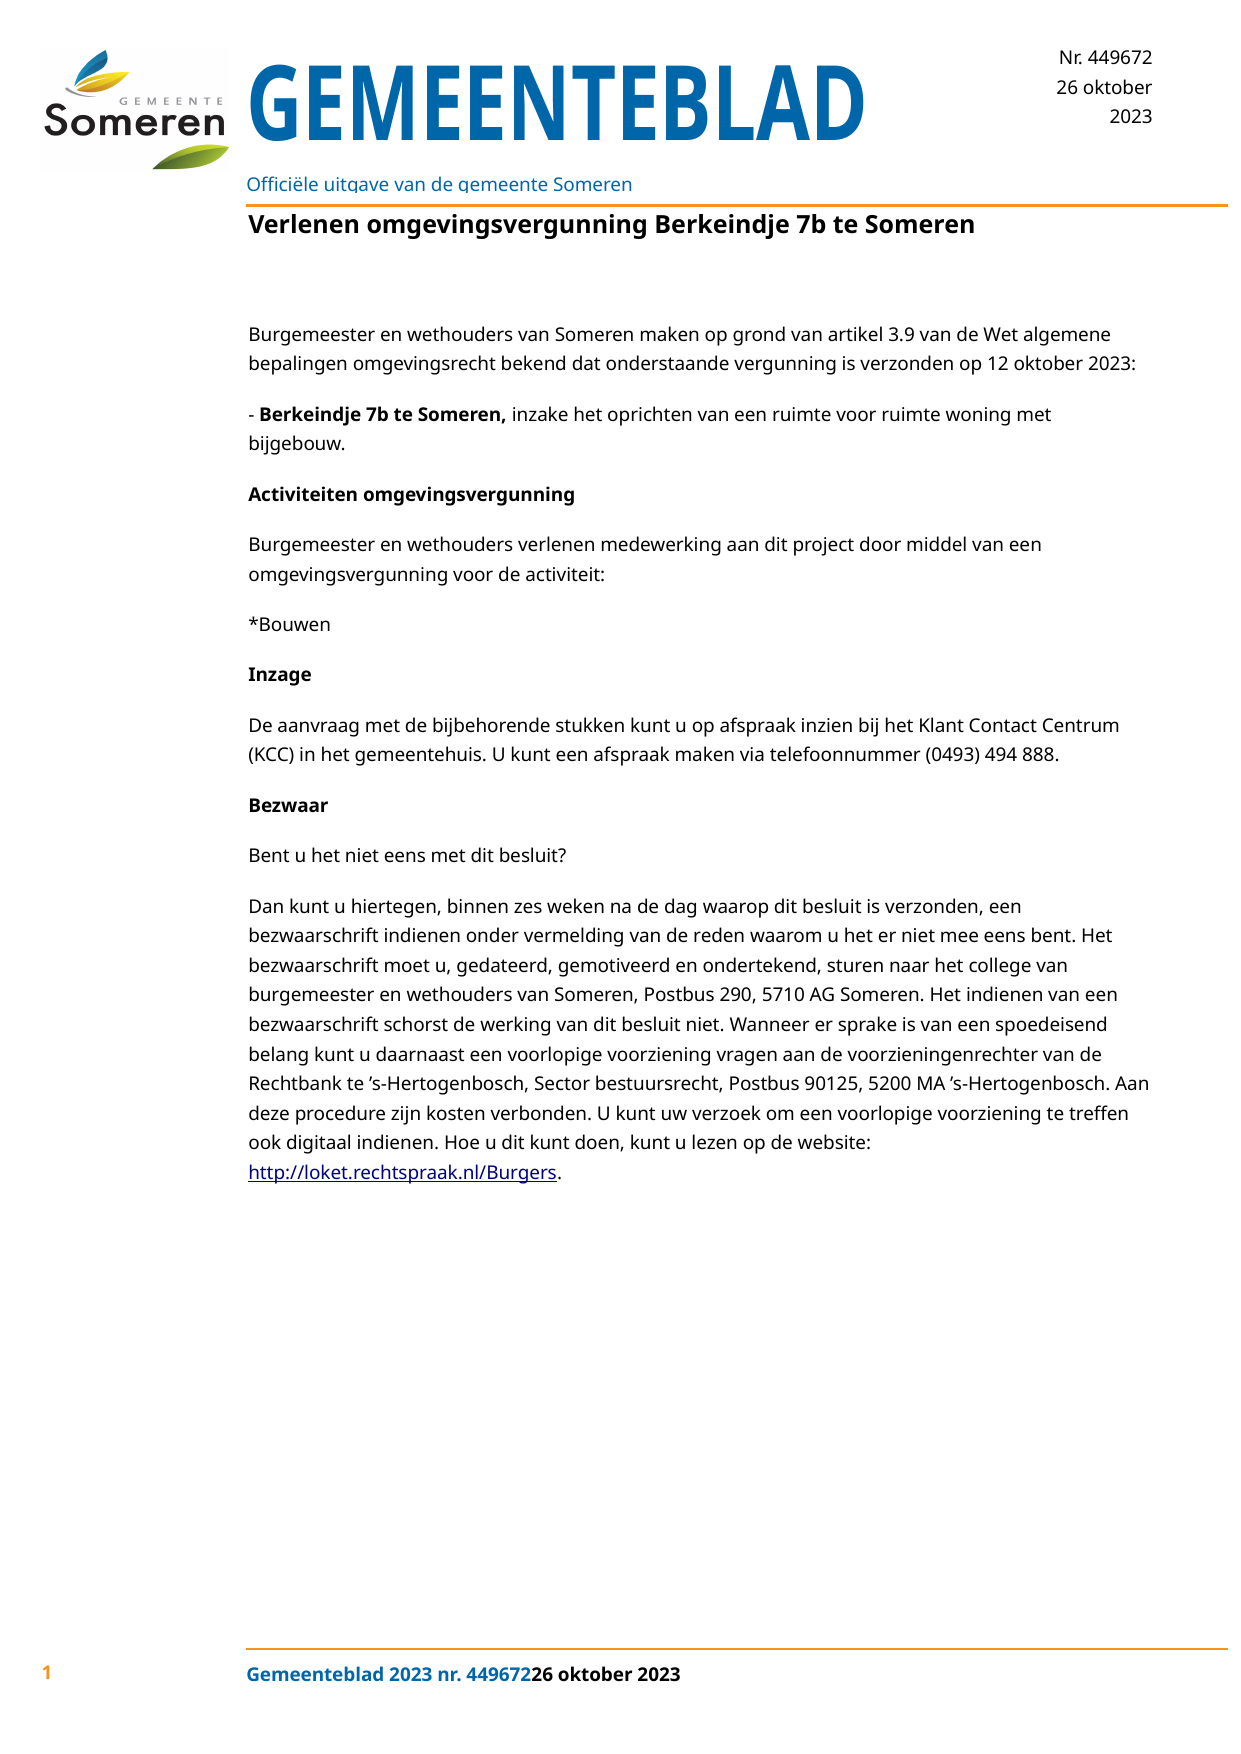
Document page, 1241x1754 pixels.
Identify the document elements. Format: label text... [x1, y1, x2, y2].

text Dan kunt u hiertegen, binnen zes weken na de dag waarop dit besluit is verzonden, een bezwaarschrift indienen onder vermelding van de reden waarom u het er niet mee eens bent. Het bezwaarschrift moet u, gedateerd, gemotiveerd en ondertekend, sturen naar het college van burgemeester en wethouders van Someren, Postbus 290, 5710 AG Someren. Het indienen van een bezwaarschrift schorst de werking van dit besluit niet. Wanneer er sprake is van een spoedeisend belang kunt u daarnaast een voorlopige voorziening vragen aan de voorzieningenrechter van de Rechtbank te ’s-Hertogenbosch, Sector bestuursrecht, Postbus 90125, 5200 MA ’s-Hertogenbosch. Aan deze procedure zijn kosten verbonden. U kunt uw verzoek om een voorlopige voorziening te treffen ook digitaal indienen. Hoe u dit kunt doen, kunt u lezen op de website: http://loket.rechtspraak.nl/Burgers. [248, 893, 1152, 1185]
text Verlenen omgevingsvergunning Berkeindje 7b te Someren [248, 207, 1152, 241]
text - Berkeindje 7b te Someren, inzake het oprichten van een ruimte voor ruimte woning met bijgebouw. [248, 401, 1152, 456]
text De aanvraag met de bijbehorende stukken kunt u op afspraak inzien bij het Klant Contact Centrum (KCC) in het gemeentehuis. U kunt een afspraak maken via telefoonnummer (0493) 494 888. [248, 712, 1152, 767]
text Bezwaar [248, 792, 1152, 818]
text Burgemeester en wethouders van Someren maken op grond van artikel 3.9 van de Wet algemene bepalingen omgevingsrecht bekend dat onderstaande vergunning is verzonden op 12 oktober 2023: [248, 321, 1152, 376]
picture [41, 47, 231, 172]
text Bent u het niet eens met dit besluit? [248, 842, 1152, 868]
text Burgemeester en wethouders verlenen medewerking aan dit project door middel van een omgevingsvergunning voor de activiteit: [248, 531, 1152, 586]
text Inzage [248, 662, 1152, 687]
text *Bouwen [248, 611, 1152, 637]
text Activiteiten omgevingsvergunning [248, 481, 1152, 506]
